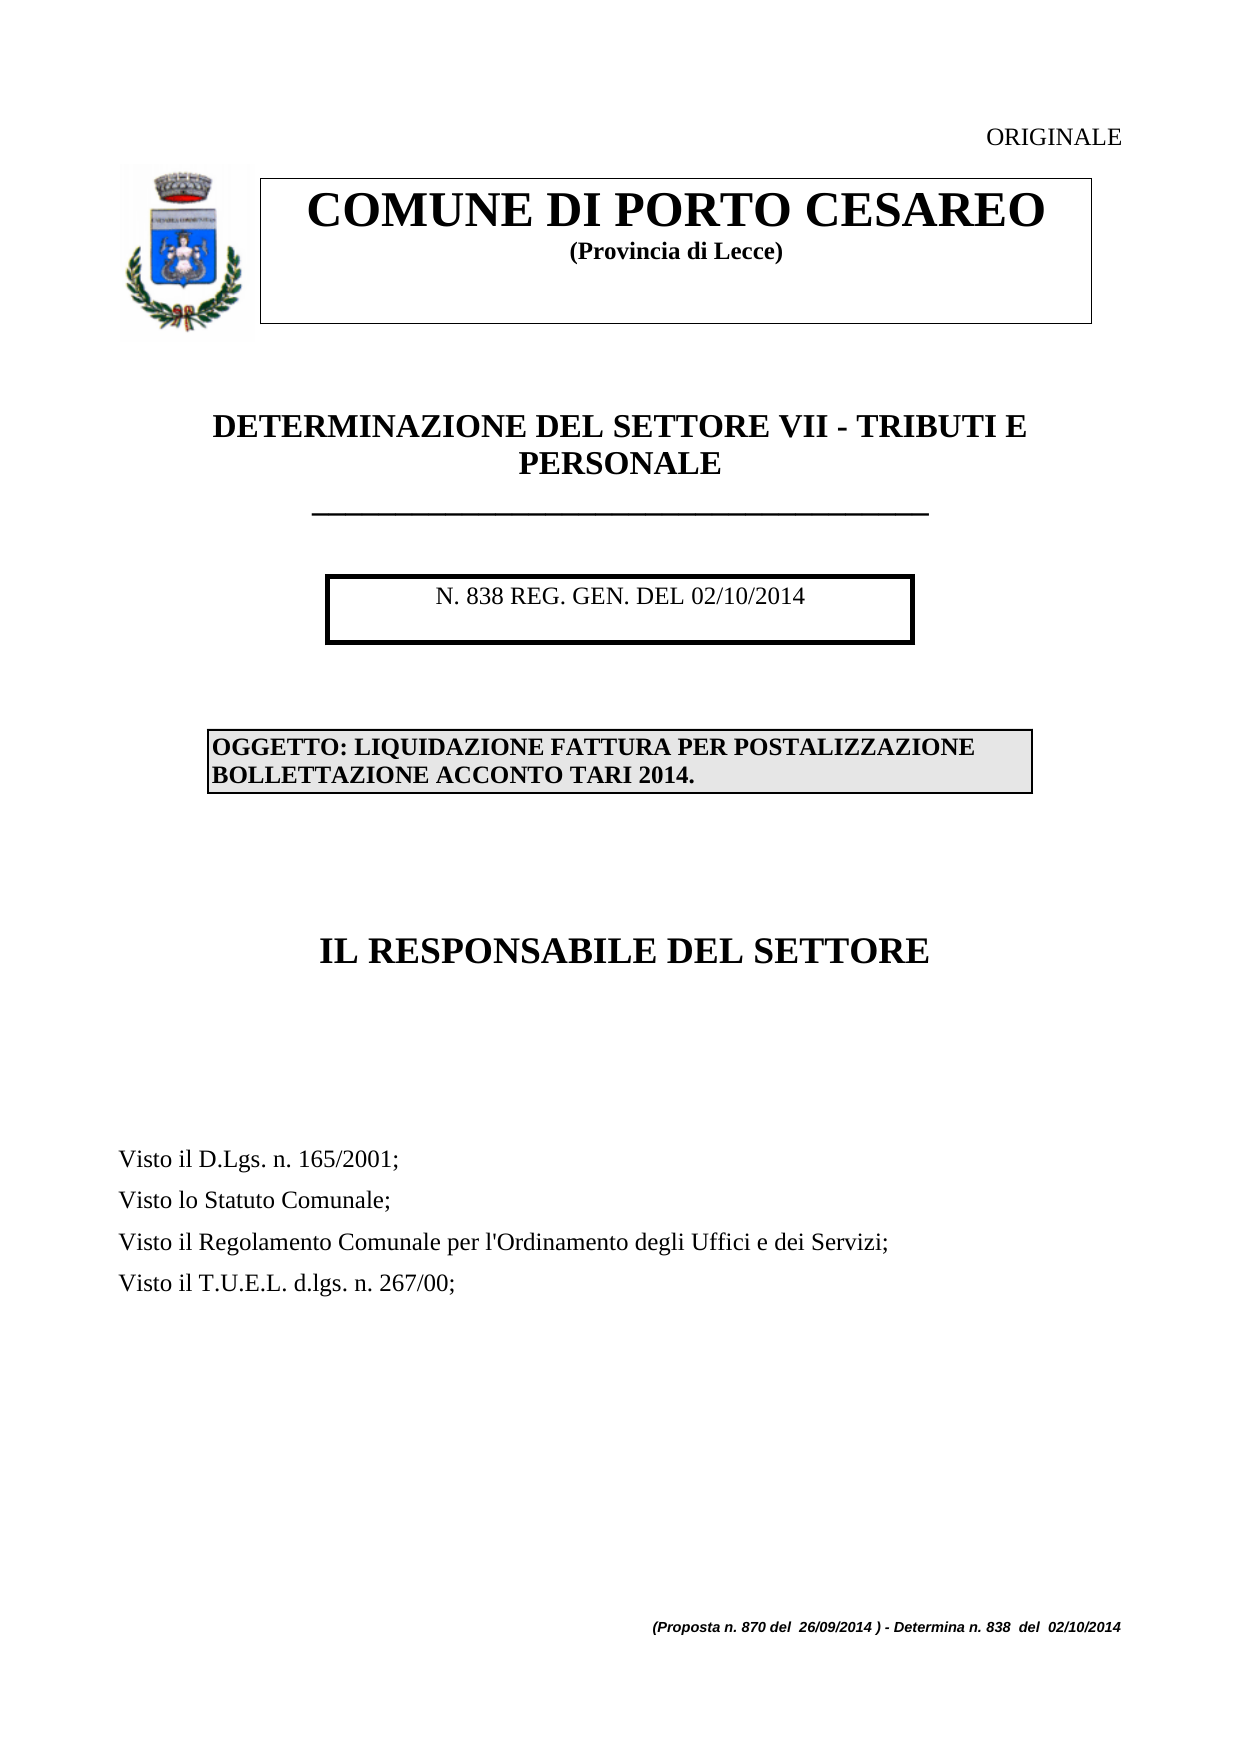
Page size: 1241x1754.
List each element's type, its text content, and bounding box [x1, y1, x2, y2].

text _____________________________________ [118, 481, 1122, 518]
text Visto il T.U.E.L. d.lgs. n. 267/00; [118, 1269, 1122, 1297]
text IL RESPONSABILE DEL SETTORE [118, 930, 1122, 971]
text Visto lo Statuto Comunale; [118, 1186, 1122, 1214]
text (Provincia di Lecce) [261, 233, 1091, 265]
text DETERMINAZIONE DEL SETTORE VII - TRIBUTI E PERSONALE [118, 408, 1122, 481]
text Visto il Regolamento Comunale per l'Ordinamento degli Uffici e dei Servizi; [118, 1228, 1122, 1256]
text N. 838 REG. GEN. DEL 02/10/2014 [330, 579, 910, 609]
text ORIGINALE [118, 123, 1122, 150]
text COMUNE DI PORTO CESAREO [261, 179, 1091, 233]
text Visto il D.Lgs. n. 165/2001; [118, 1145, 1122, 1172]
text OGGETTO: LIQUIDAZIONE FATTURA PER POSTALIZZAZIONE BOLLETTAZIONE ACCONTO TARI 2014. [209, 731, 1031, 792]
